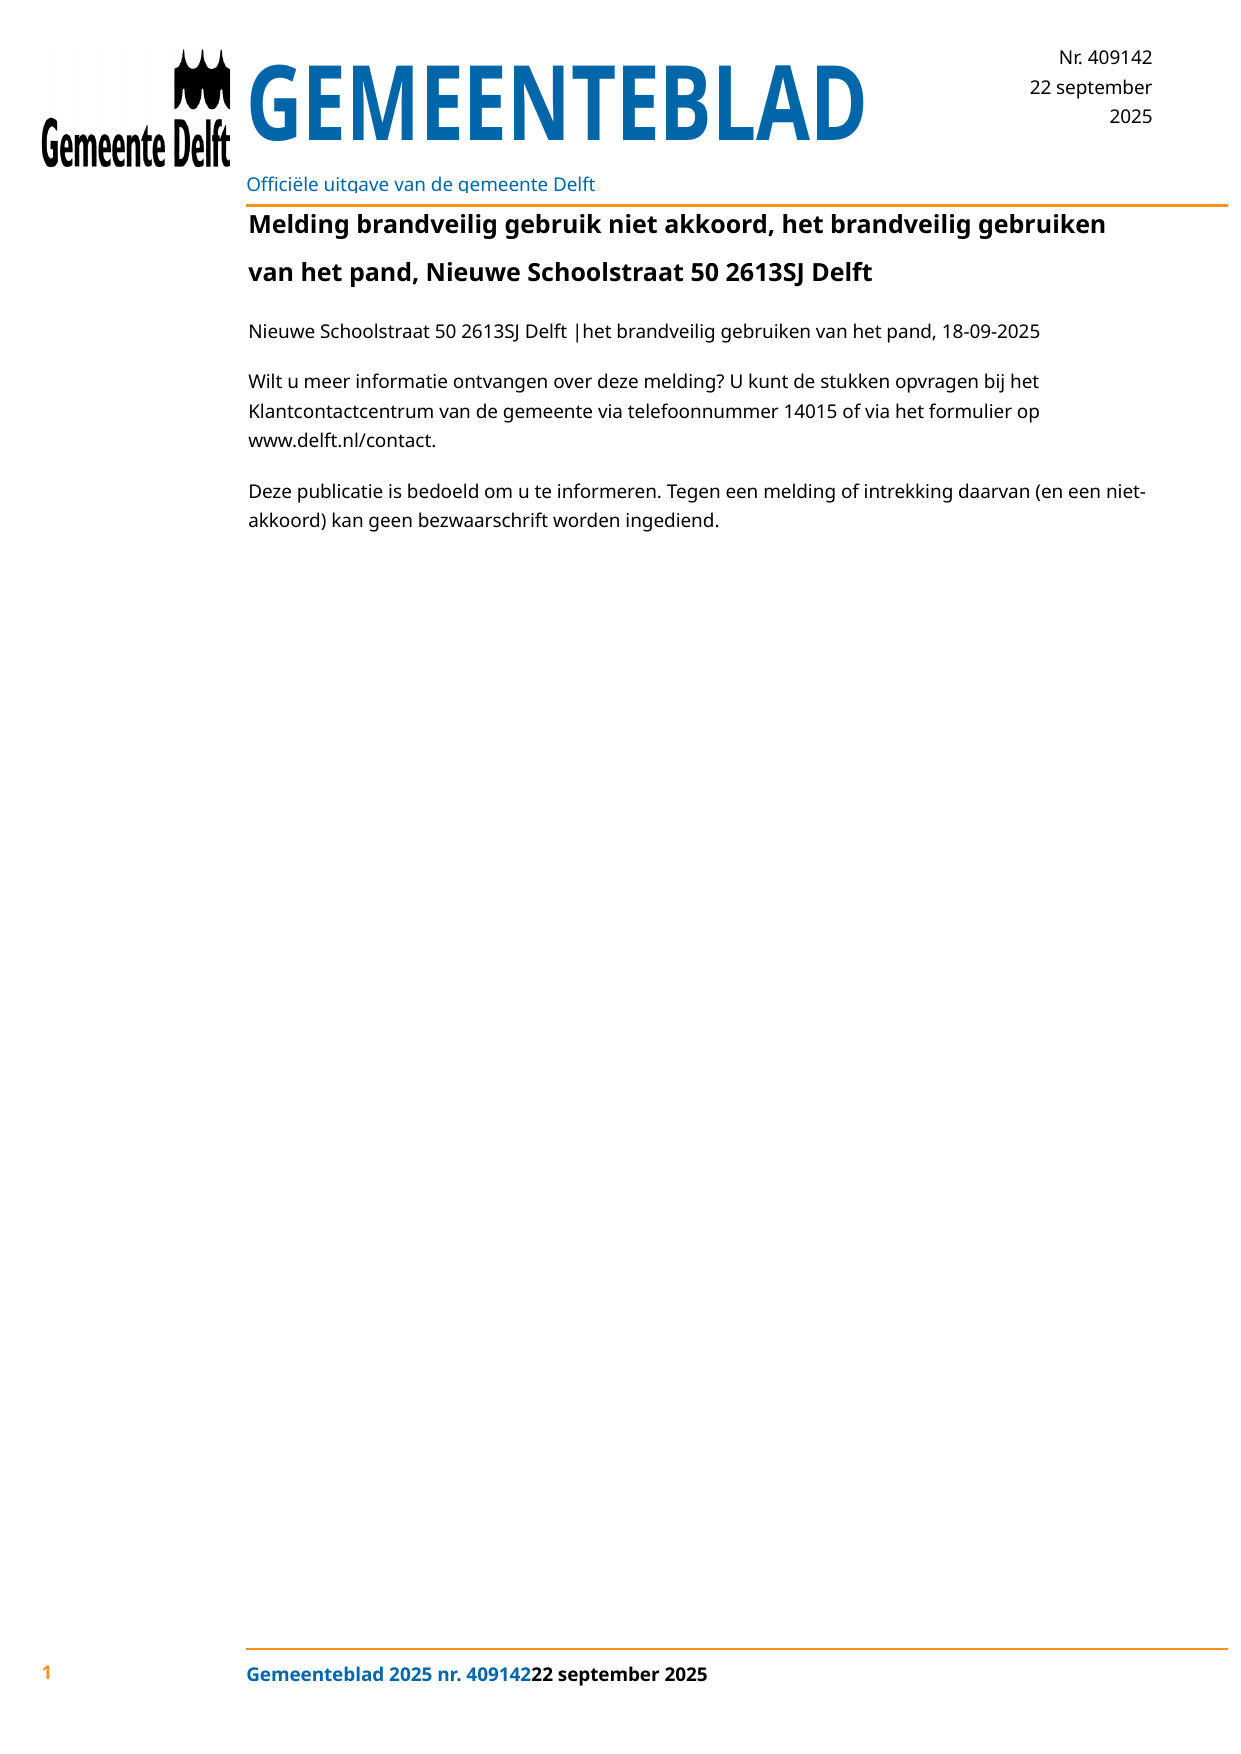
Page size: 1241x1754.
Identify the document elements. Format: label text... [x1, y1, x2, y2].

text Deze publicatie is bedoeld om u te informeren. Tegen een melding of intrekking daarvan (en een niet-akkoord) kan geen bezwaarschrift worden ingediend. [248, 478, 1152, 533]
text Wilt u meer informatie ontvangen over deze melding? U kunt de stukken opvragen bij het Klantcontactcentrum van de gemeente via telefoonnummer 14015 of via het formulier op www.delft.nl/contact. [248, 368, 1152, 453]
text Melding brandveilig gebruik niet akkoord, het brandveilig gebruiken van het pand, Nieuwe Schoolstraat 50 2613SJ Delft [248, 207, 1152, 288]
picture [41, 47, 231, 172]
text Nieuwe Schoolstraat 50 2613SJ Delft |het brandveilig gebruiken van het pand, 18-09-2025 [248, 318, 1152, 344]
